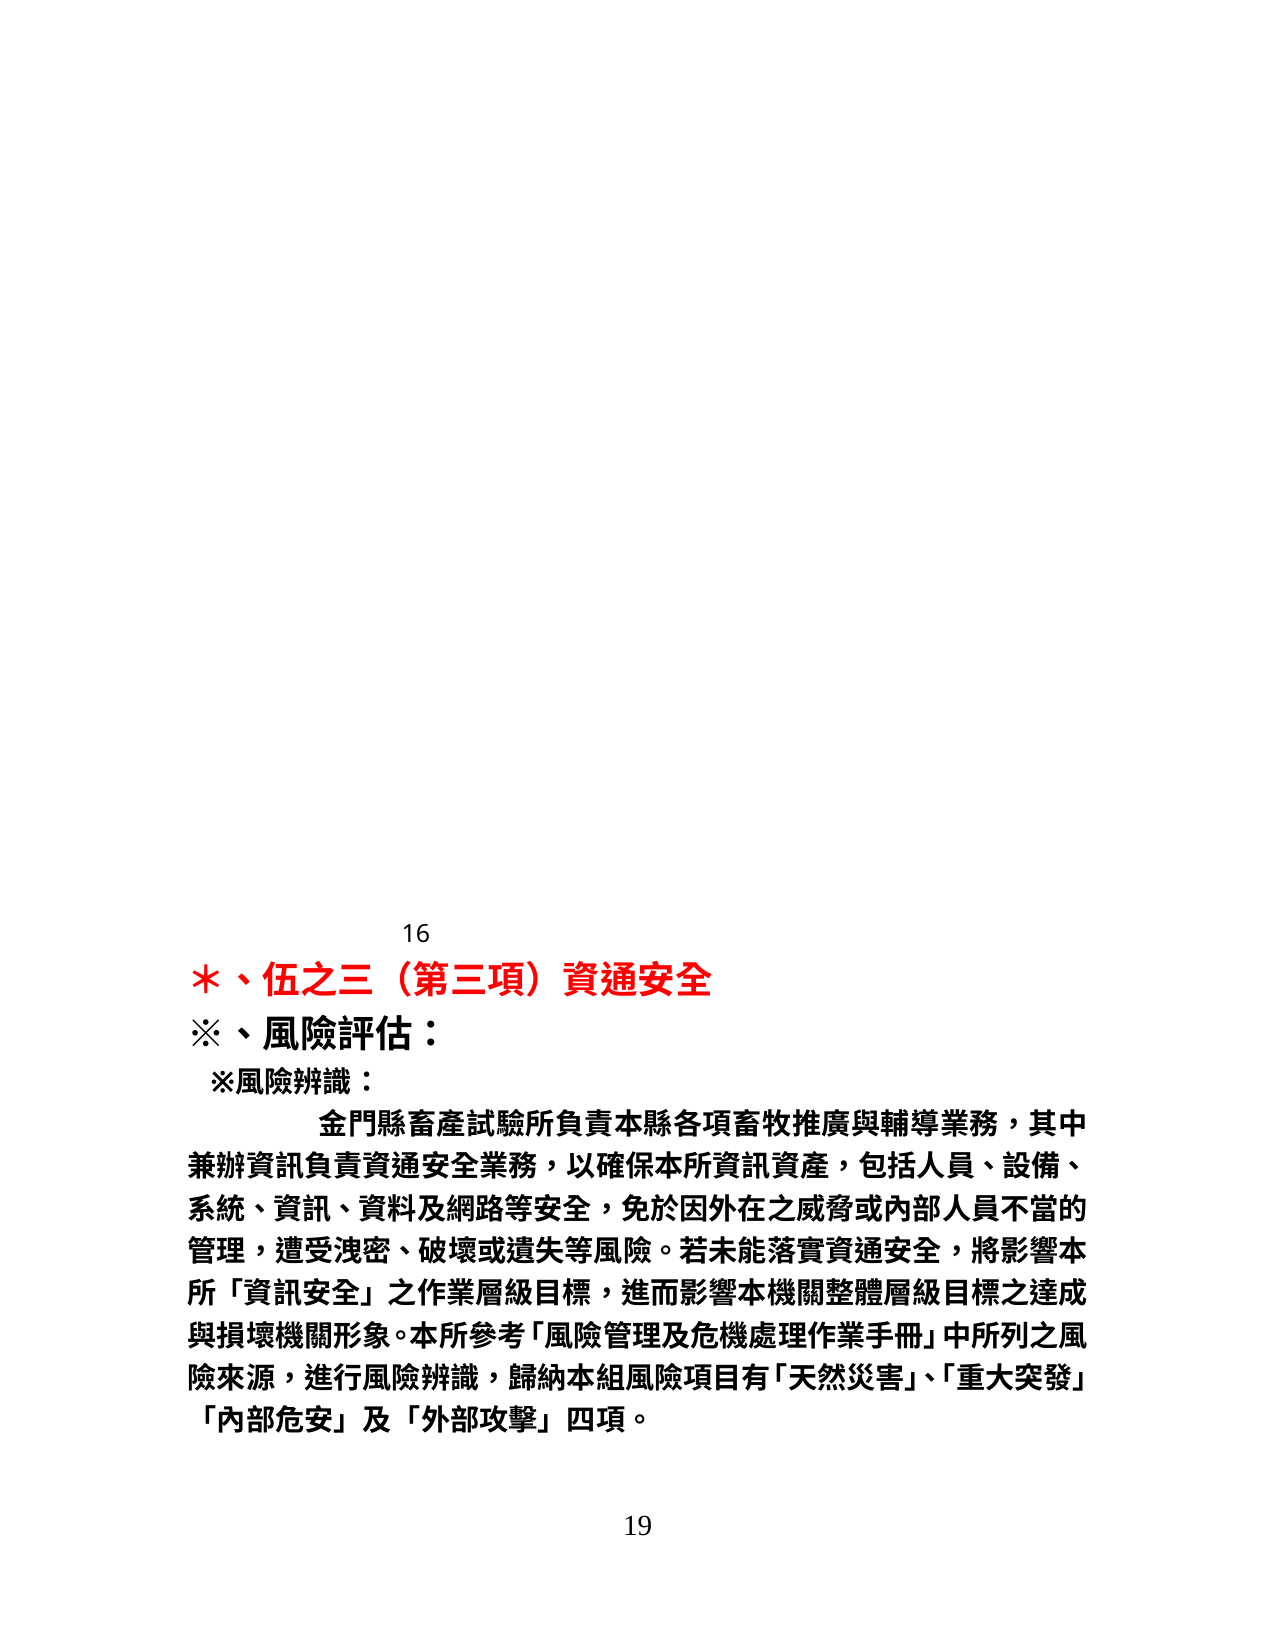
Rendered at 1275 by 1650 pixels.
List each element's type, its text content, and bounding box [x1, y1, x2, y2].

text 金門縣畜產試驗所負責本縣各項畜牧推廣與輔導業務，其中兼辦資訊負責資通安全業務，以確保本所資訊資產，包括人員、設備、系統、資訊、資料及網路等安全，免於因外在之威脅或內部人員不當的管理，遭受洩密、破壞或遺失等風險。若未能落實資通安全，將影響本所「資訊安全」之作業層級目標，進而影響本機關整體層級目標之達成與損壞機關形象。本所參考「風險管理及危機處理作業手冊」中所列之風險來源，進行風險辨識，歸納本組風險項目有「天然災害」、「重大突發」、「內部危安」及「外部攻擊」四項。 [187, 1101, 1087, 1439]
text 16 [187, 916, 1087, 950]
text ※、風險評估： [187, 1004, 1087, 1058]
text ＊、伍之三（第三項）資通安全 [187, 950, 1087, 1004]
text ※風險辨識： [187, 1058, 1087, 1101]
